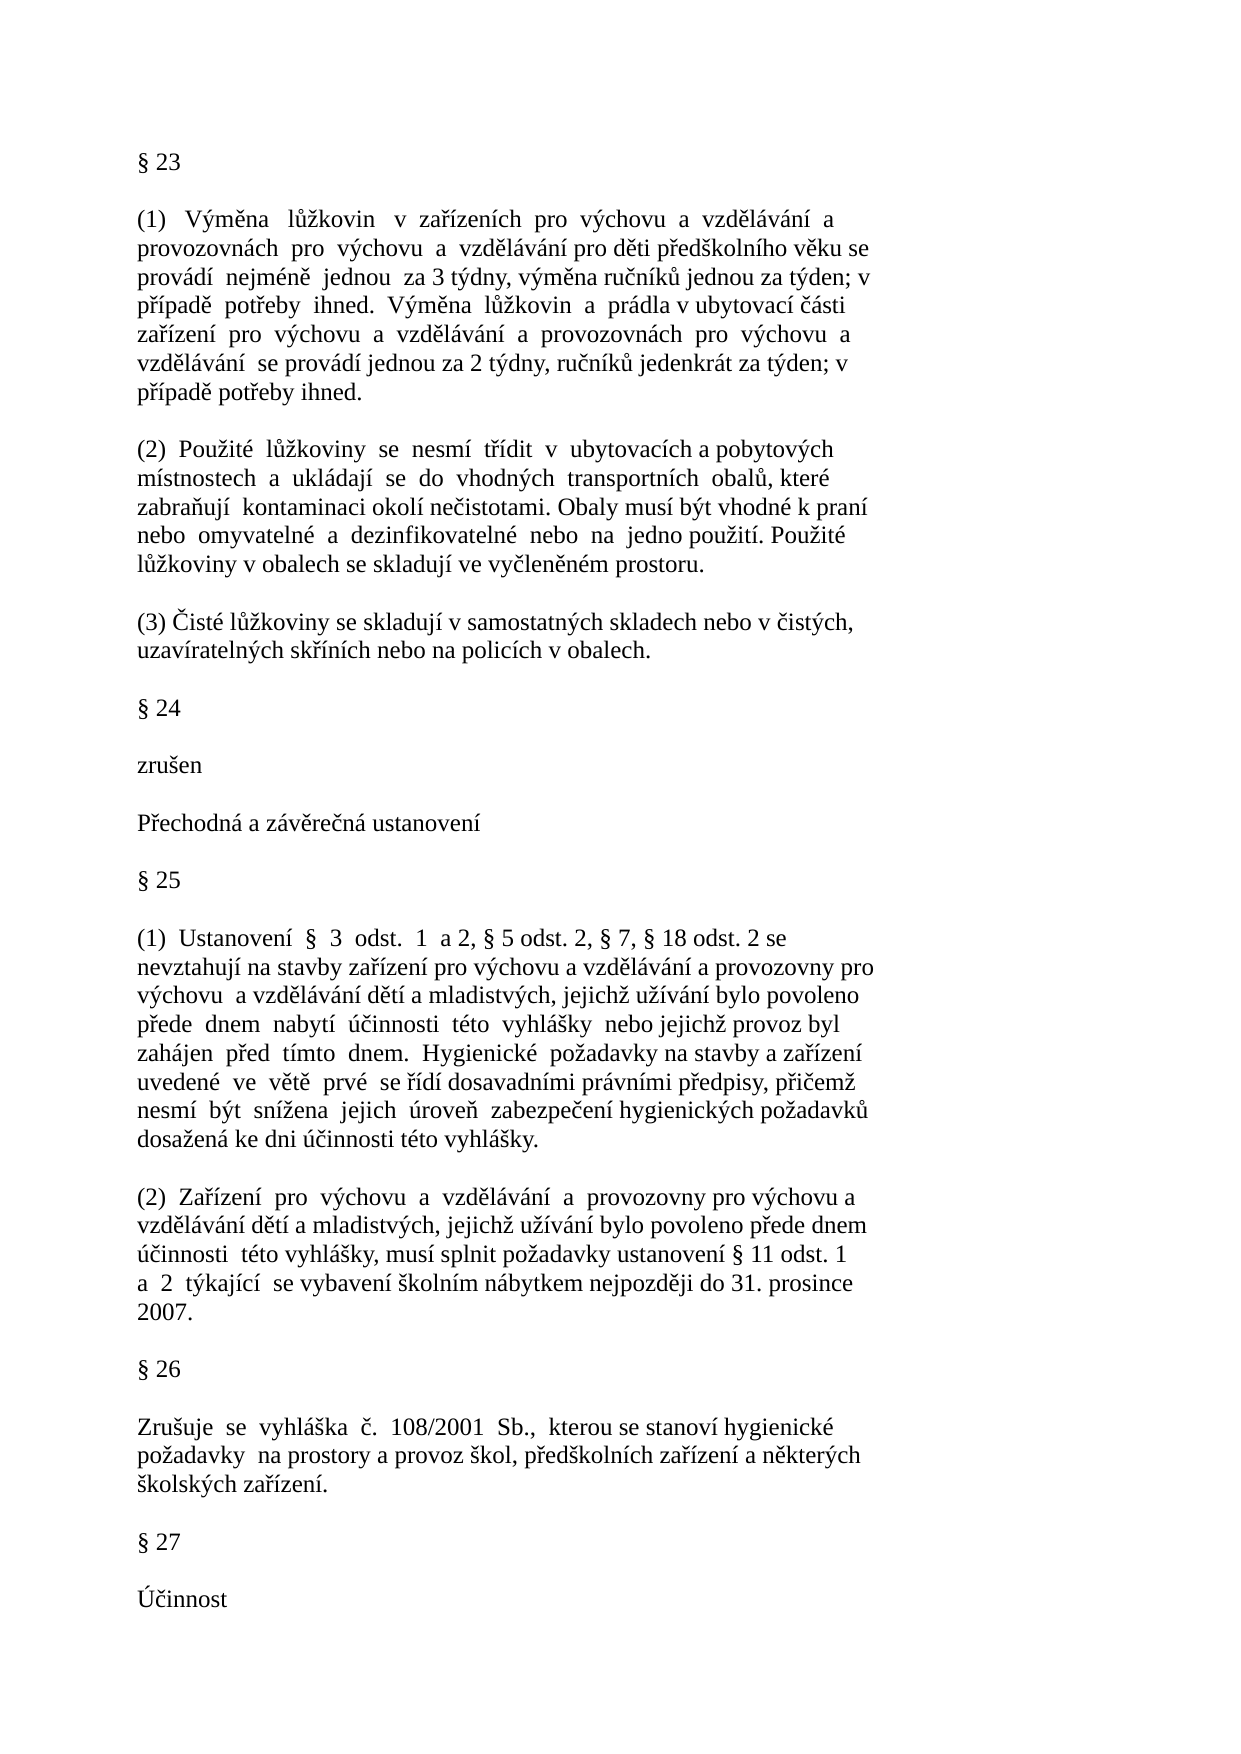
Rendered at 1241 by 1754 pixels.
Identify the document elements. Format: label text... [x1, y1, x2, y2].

text a 2 týkající se vybavení školním nábytkem nejpozději do 31. prosince [118, 1268, 1122, 1297]
text Účinnost [118, 1584, 1122, 1613]
text Přechodná a závěrečná ustanovení [118, 808, 1122, 837]
text dosažená ke dni účinnosti této vyhlášky. [118, 1124, 1122, 1153]
text (3) Čisté lůžkoviny se skladují v samostatných skladech nebo v čistých, [118, 607, 1122, 636]
text § 26 [118, 1354, 1122, 1383]
text zabraňují kontaminaci okolí nečistotami. Obaly musí být vhodné k praní [118, 492, 1122, 521]
text (1) Ustanovení § 3 odst. 1 a 2, § 5 odst. 2, § 7, § 18 odst. 2 se [118, 923, 1122, 952]
text § 27 [118, 1527, 1122, 1556]
text případě potřeby ihned. Výměna lůžkovin a prádla v ubytovací části [118, 291, 1122, 319]
text výchovu a vzdělávání dětí a mladistvých, jejichž užívání bylo povoleno [118, 981, 1122, 1009]
text přede dnem nabytí účinnosti této vyhlášky nebo jejichž provoz byl [118, 1009, 1122, 1038]
text nebo omyvatelné a dezinfikovatelné nebo na jedno použití. Použité [118, 521, 1122, 549]
text školských zařízení. [118, 1469, 1122, 1498]
text (2) Použité lůžkoviny se nesmí třídit v ubytovacích a pobytových [118, 434, 1122, 463]
text Zrušuje se vyhláška č. 108/2001 Sb., kterou se stanoví hygienické [118, 1412, 1122, 1441]
text (1) Výměna lůžkovin v zařízeních pro výchovu a vzdělávání a [118, 204, 1122, 233]
text zařízení pro výchovu a vzdělávání a provozovnách pro výchovu a [118, 319, 1122, 348]
text vzdělávání se provádí jednou za 2 týdny, ručníků jedenkrát za týden; v [118, 348, 1122, 377]
text § 25 [118, 866, 1122, 894]
text § 24 [118, 693, 1122, 722]
text nevztahují na stavby zařízení pro výchovu a vzdělávání a provozovny pro [118, 952, 1122, 981]
text zahájen před tímto dnem. Hygienické požadavky na stavby a zařízení [118, 1038, 1122, 1067]
text uzavíratelných skříních nebo na policích v obalech. [118, 636, 1122, 664]
text uvedené ve větě prvé se řídí dosavadními právními předpisy, přičemž [118, 1067, 1122, 1096]
text 2007. [118, 1297, 1122, 1326]
text účinnosti této vyhlášky, musí splnit požadavky ustanovení § 11 odst. 1 [118, 1239, 1122, 1268]
text provádí nejméně jednou za 3 týdny, výměna ručníků jednou za týden; v [118, 262, 1122, 291]
text provozovnách pro výchovu a vzdělávání pro děti předškolního věku se [118, 233, 1122, 262]
text nesmí být snížena jejich úroveň zabezpečení hygienických požadavků [118, 1096, 1122, 1124]
text požadavky na prostory a provoz škol, předškolních zařízení a některých [118, 1441, 1122, 1469]
text (2) Zařízení pro výchovu a vzdělávání a provozovny pro výchovu a [118, 1182, 1122, 1211]
text vzdělávání dětí a mladistvých, jejichž užívání bylo povoleno přede dnem [118, 1211, 1122, 1239]
text lůžkoviny v obalech se skladují ve vyčleněném prostoru. [118, 549, 1122, 578]
text zrušen [118, 751, 1122, 779]
text § 23 [118, 147, 1122, 176]
text místnostech a ukládají se do vhodných transportních obalů, které [118, 463, 1122, 492]
text případě potřeby ihned. [118, 377, 1122, 406]
